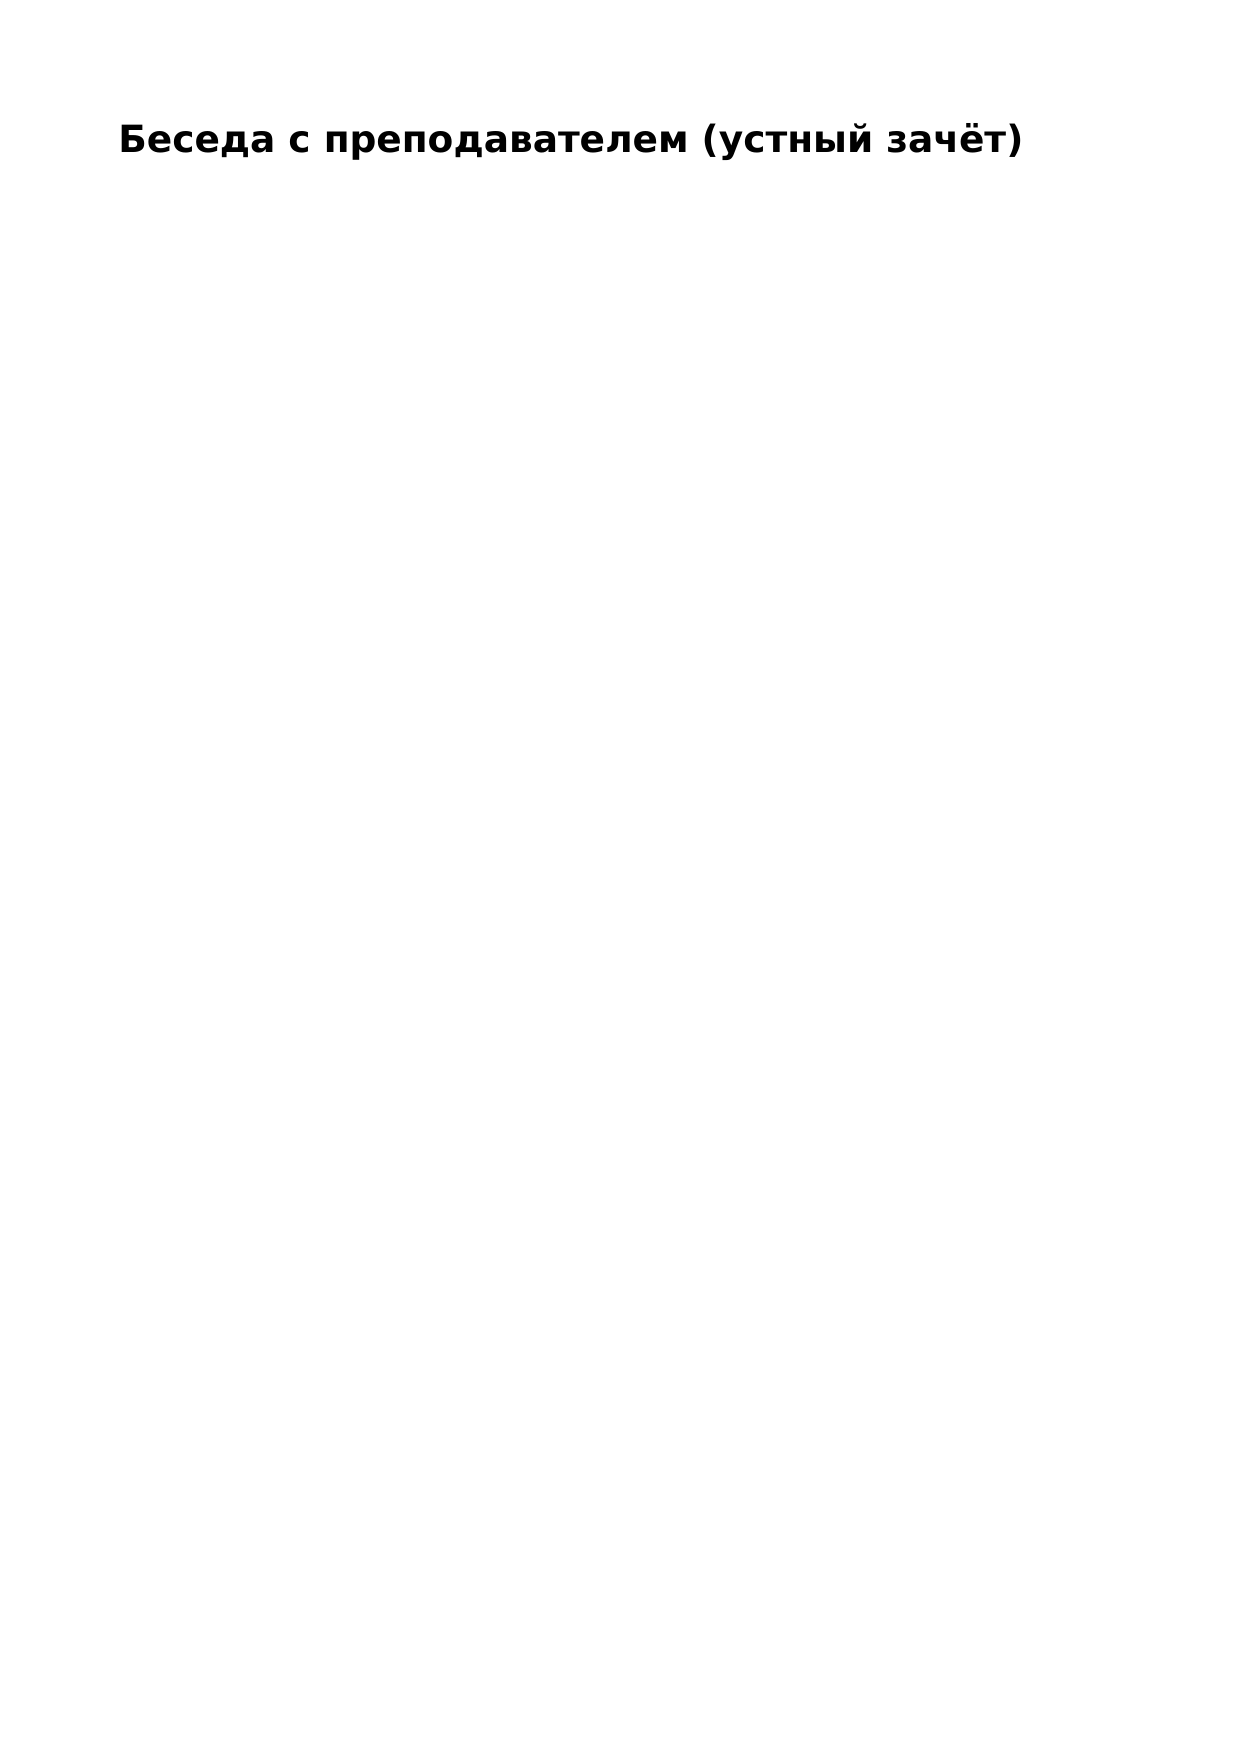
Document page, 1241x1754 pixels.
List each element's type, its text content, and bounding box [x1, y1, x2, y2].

subtitle Беседа с преподавателем (устный зачёт) [118, 118, 1122, 162]
